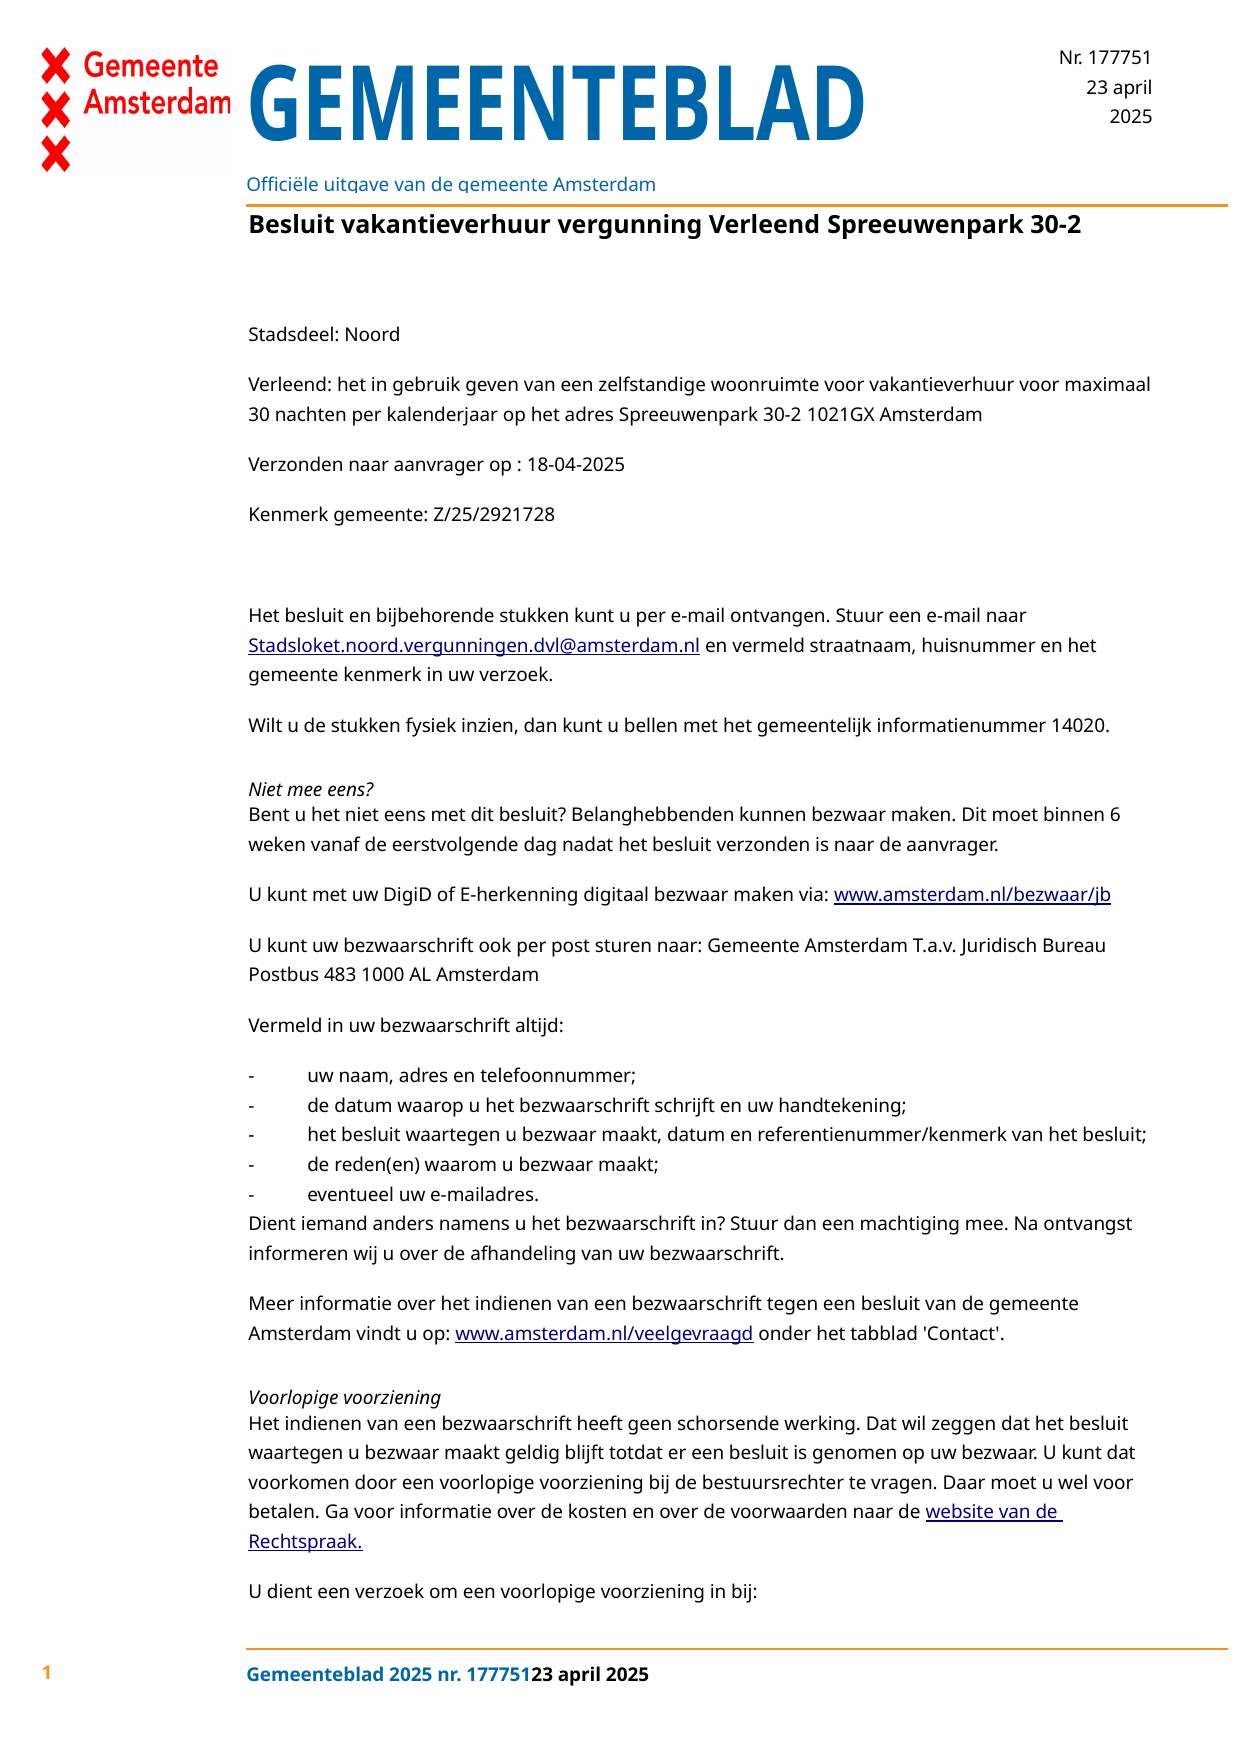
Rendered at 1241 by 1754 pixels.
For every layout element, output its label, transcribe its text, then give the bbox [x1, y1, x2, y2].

text Verleend: het in gebruik geven van een zelfstandige woonruimte voor vakantieverhuur voor maximaal 30 nachten per kalenderjaar op het adres Spreeuwenpark 30-2 1021GX Amsterdam [248, 371, 1152, 426]
text Voorlopige voorziening [248, 1384, 1152, 1410]
text Bent u het niet eens met dit besluit? Belanghebbenden kunnen bezwaar maken. Dit moet binnen 6 weken vanaf de eerstvolgende dag nadat het besluit verzonden is naar de aanvrager. [248, 802, 1152, 857]
list de reden(en) waarom u bezwaar maakt; [248, 1151, 1152, 1177]
text U kunt met uw DigiD of E-herkenning digitaal bezwaar maken via: www.amsterdam.nl/bezwaar/jb [248, 882, 1152, 907]
text U kunt uw bezwaarschrift ook per post sturen naar: Gemeente Amsterdam T.a.v. Juridisch Bureau Postbus 483 1000 AL Amsterdam [248, 932, 1152, 987]
text Meer informatie over het indienen van een bezwaarschrift tegen een besluit van de gemeente Amsterdam vindt u op: www.amsterdam.nl/veelgevraagd onder het tabblad 'Contact'. [248, 1290, 1152, 1346]
text Het besluit en bijbehorende stukken kunt u per e-mail ontvangen. Stuur een e-mail naar Stadsloket.noord.vergunningen.dvl@amsterdam.nl en vermeld straatnaam, huisnummer en het gemeente kenmerk in uw verzoek. [248, 602, 1152, 687]
text Stadsdeel: Noord [248, 321, 1152, 346]
text U dient een verzoek om een voorlopige voorziening in bij: [248, 1578, 1152, 1604]
list het besluit waartegen u bezwaar maakt, datum en referentienummer/kenmerk van het besluit; [248, 1122, 1152, 1147]
text Het indienen van een bezwaarschrift heeft geen schorsende werking. Dat wil zeggen dat het besluit waartegen u bezwaar maakt geldig blijft totdat er een besluit is genomen op uw bezwaar. U kunt dat voorkomen door een voorlopige voorziening bij de bestuursrechter te vragen. Daar moet u wel voor betalen. Ga voor informatie over de kosten en over de voorwaarden naar de website van de Rechtspraak. [248, 1410, 1152, 1554]
list uw naam, adres en telefoonnummer; [248, 1062, 1152, 1088]
text Verzonden naar aanvrager op : 18-04-2025 [248, 451, 1152, 477]
text Wilt u de stukken fysiek inzien, dan kunt u bellen met het gemeentelijk informatienummer 14020. [248, 712, 1152, 738]
text Vermeld in uw bezwaarschrift altijd: [248, 1012, 1152, 1038]
text Niet mee eens? [248, 776, 1152, 802]
text Kenmerk gemeente: Z/25/2921728 [248, 502, 1152, 527]
text Dient iemand anders namens u het bezwaarschrift in? Stuur dan een machtiging mee. Na ontvangst informeren wij u over de afhandeling van uw bezwaarschrift. [248, 1210, 1152, 1266]
list eventueel uw e-mailadres. [248, 1181, 1152, 1207]
picture [41, 47, 231, 172]
text Besluit vakantieverhuur vergunning Verleend Spreeuwenpark 30-2 [248, 207, 1152, 241]
list de datum waarop u het bezwaarschrift schrijft en uw handtekening; [248, 1092, 1152, 1118]
